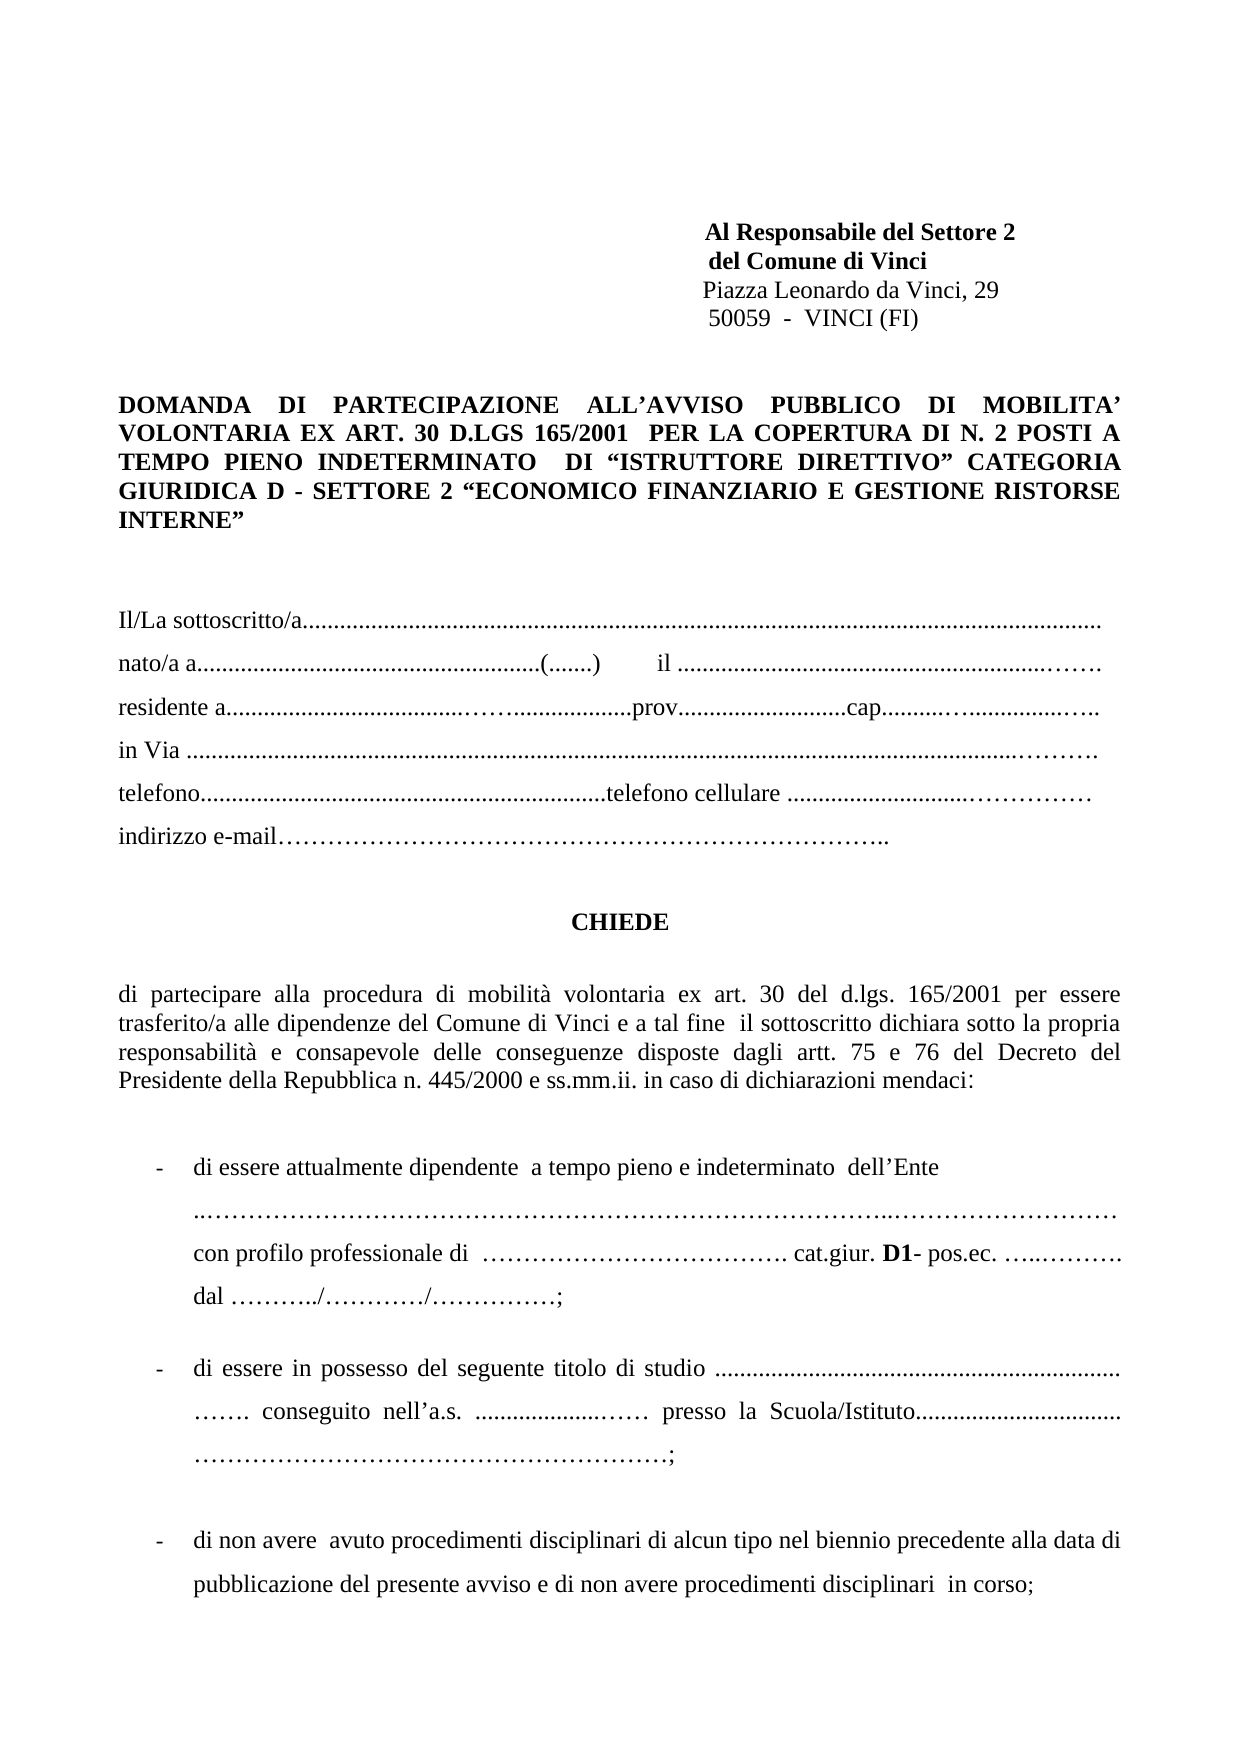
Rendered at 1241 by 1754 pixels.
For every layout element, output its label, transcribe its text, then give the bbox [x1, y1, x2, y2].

text telefono.................................................................telefono cellulare .............................…………… [118, 778, 1122, 807]
text indirizzo e-mail……………………………………………………………….. [118, 821, 1122, 850]
text nato/a a.......................................................(.......) il ...........................................................……. [118, 648, 1122, 677]
text del Comune di Vinci [708, 246, 1122, 275]
list di essere in possesso del seguente titolo di studio .................................................................……. conseguito nell’a.s. ....................…… presso la Scuola/Istituto.................................…………………………………………………; [156, 1353, 1122, 1468]
text residente a......................................……...................prov...........................cap..........…...............….. [118, 692, 1122, 720]
text Al Responsabile del Settore 2 [118, 217, 1122, 246]
text ..………………………………………………………………………..………………………con profilo professionale di ………………………………. cat.giur. D1- pos.ec. …..………. dal ………../…………/……………; [193, 1195, 1122, 1310]
text in Via .....................................................................................................................................………. [118, 735, 1122, 763]
list di essere attualmente dipendente a tempo pieno e indeterminato dell’Ente [156, 1152, 1122, 1181]
text Domanda di partecipazione ALL’AVVISO PUBBLICO DI MOBILITA’ VOLONTARIA EX ART. 30 D.LGS 165/2001 PER LA COPERTURA DI N. 2 POSTI A TEMPO PIENO INDETERMINATO DI “ISTRUTTORE DIRETTIVO” CATEGORIA GIURIDICA D - SETTORE 2 “ECONOMICO FINANZIARIO E GESTIONE RISTORSE INTERNE” [118, 390, 1122, 533]
text Piazza Leonardo da Vinci, 29 [561, 275, 1122, 303]
list di non avere avuto procedimenti disciplinari di alcun tipo nel biennio precedente alla data di pubblicazione del presente avviso e di non avere procedimenti disciplinari in corso; [156, 1526, 1122, 1597]
text 50059 - VINCI (FI) [634, 303, 1122, 332]
subtitle CHIEDE [118, 907, 1122, 936]
text Il/La sottoscritto/a................................................................................................................................ [118, 605, 1122, 634]
text di partecipare alla procedura di mobilità volontaria ex art. 30 del d.lgs. 165/2001 per essere trasferito/a alle dipendenze del Comune di Vinci e a tal fine il sottoscritto dichiara sotto la propria responsabilità e consapevole delle conseguenze disposte dagli artt. 75 e 76 del Decreto del Presidente della Repubblica n. 445/2000 e ss.mm.ii. in caso di dichiarazioni mendaci: [118, 979, 1122, 1094]
